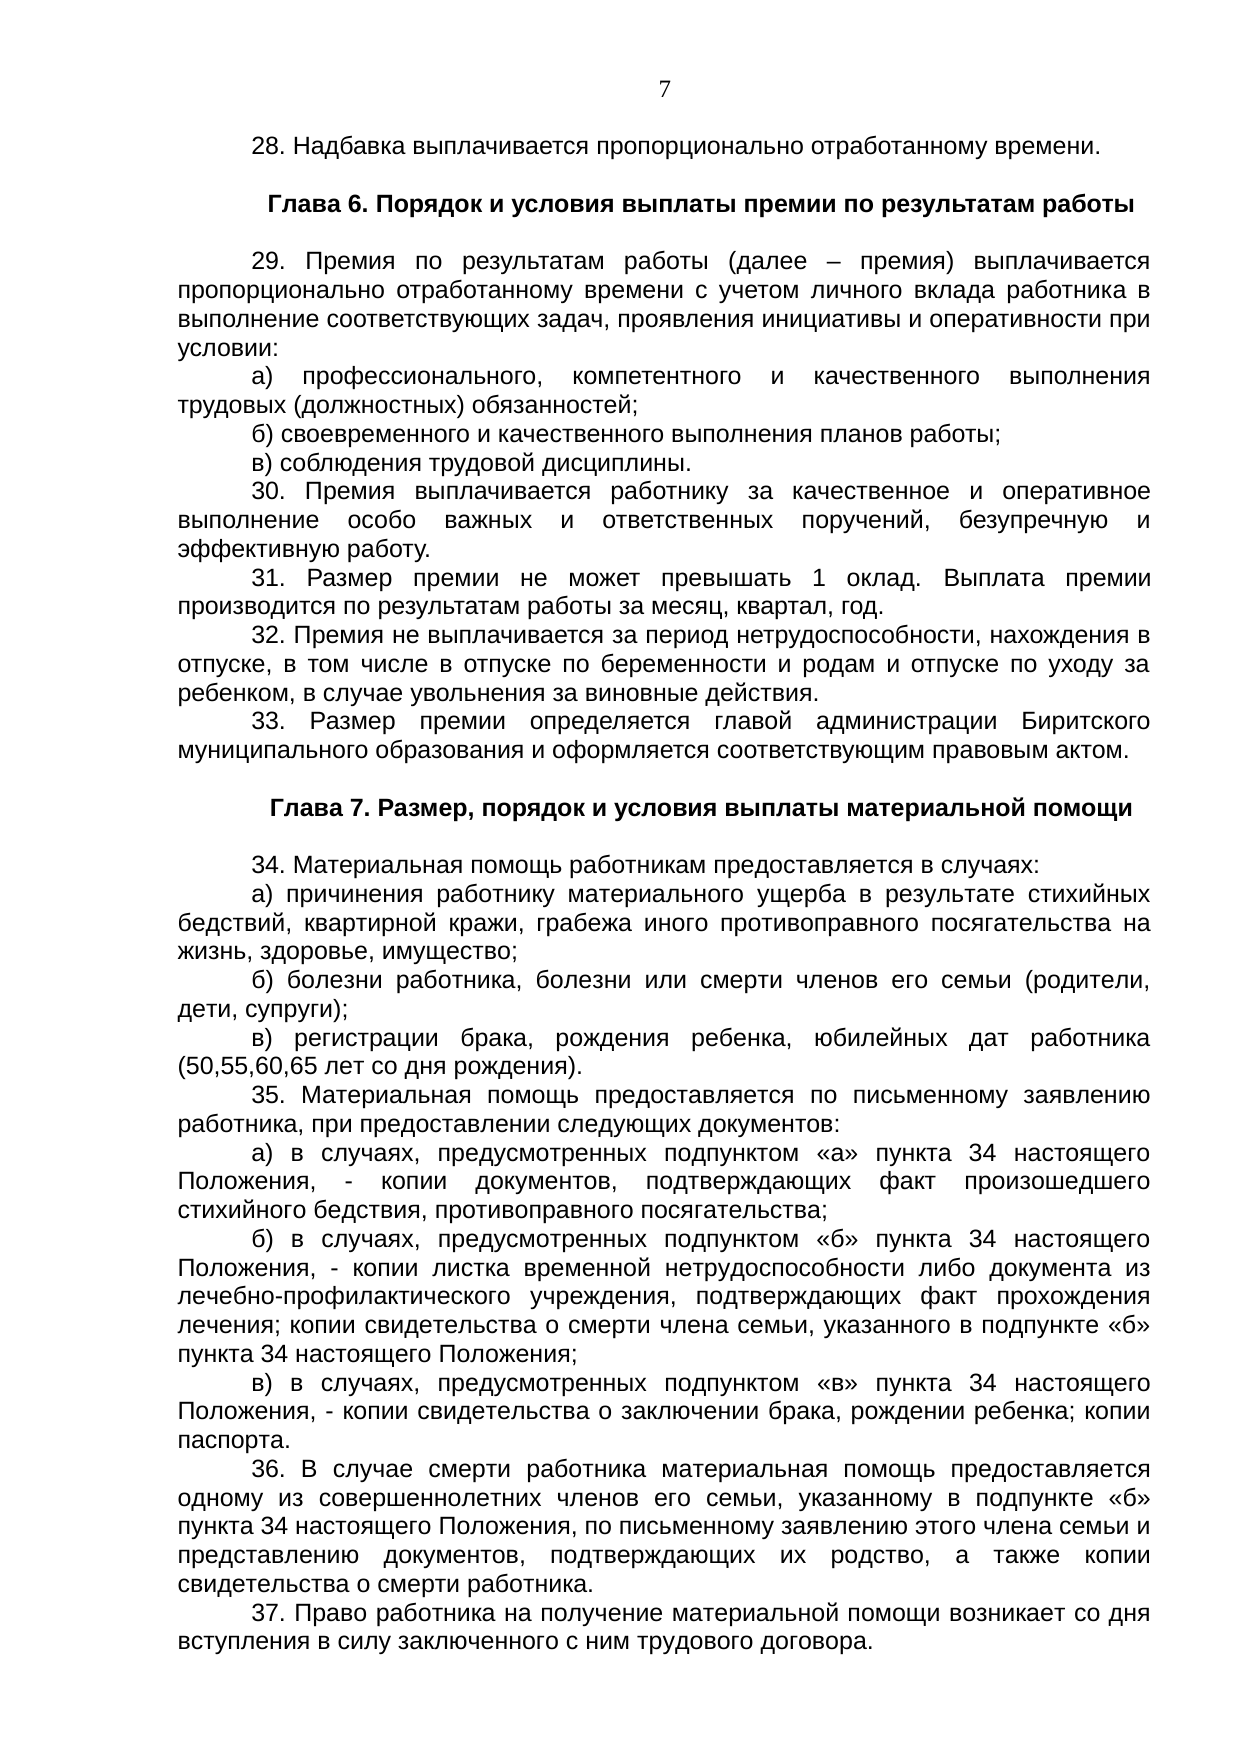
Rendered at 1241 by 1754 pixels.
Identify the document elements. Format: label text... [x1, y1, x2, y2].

text 35. Материальная помощь предоставляется по письменному заявлению работника, при предоставлении следующих документов: [177, 1080, 1152, 1138]
text 37. Право работника на получение материальной помощи возникает со дня вступления в силу заключенного с ним трудового договора. [177, 1598, 1152, 1655]
text Глава 6. Порядок и условия выплаты премии по результатам работы [177, 189, 1152, 218]
text Глава 7. Размер, порядок и условия выплаты материальной помощи [177, 793, 1152, 821]
text б) своевременного и качественного выполнения планов работы; [177, 419, 1152, 448]
text 33. Размер премии определяется главой администрации Биритского муниципального образования и оформляется соответствующим правовым актом. [177, 706, 1152, 764]
text в) регистрации брака, рождения ребенка, юбилейных дат работника (50,55,60,65 лет со дня рождения). [177, 1023, 1152, 1080]
text 28. Надбавка выплачивается пропорционально отработанному времени. [177, 131, 1152, 160]
text 36. В случае смерти работника материальная помощь предоставляется одному из совершеннолетних членов его семьи, указанному в подпункте «б» пункта 34 настоящего Положения, по письменному заявлению этого члена семьи и представлению документов, подтверждающих их родство, а также копии свидетельства о смерти работника. [177, 1454, 1152, 1598]
text 31. Размер премии не может превышать 1 оклад. Выплата премии производится по результатам работы за месяц, квартал, год. [177, 563, 1152, 620]
text 34. Материальная помощь работникам предоставляется в случаях: [177, 850, 1152, 879]
text 32. Премия не выплачивается за период нетрудоспособности, нахождения в отпуске, в том числе в отпуске по беременности и родам и отпуске по уходу за ребенком, в случае увольнения за виновные действия. [177, 620, 1152, 706]
text 29. Премия по результатам работы (далее – премия) выплачивается пропорционально отработанному времени с учетом личного вклада работника в выполнение соответствующих задач, проявления инициативы и оперативности при условии: [177, 246, 1152, 361]
text в) в случаях, предусмотренных подпунктом «в» пункта 34 настоящего Положения, - копии свидетельства о заключении брака, рождении ребенка; копии паспорта. [177, 1368, 1152, 1454]
text а) в случаях, предусмотренных подпунктом «а» пункта 34 настоящего Положения, - копии документов, подтверждающих факт произошедшего стихийного бедствия, противоправного посягательства; [177, 1138, 1152, 1224]
text в) соблюдения трудовой дисциплины. [177, 448, 1152, 476]
text 30. Премия выплачивается работнику за качественное и оперативное выполнение особо важных и ответственных поручений, безупречную и эффективную работу. [177, 476, 1152, 563]
text а) причинения работнику материального ущерба в результате стихийных бедствий, квартирной кражи, грабежа иного противоправного посягательства на жизнь, здоровье, имущество; [177, 879, 1152, 965]
text а) профессионального, компетентного и качественного выполнения трудовых (должностных) обязанностей; [177, 361, 1152, 419]
text б) болезни работника, болезни или смерти членов его семьи (родители, дети, супруги); [177, 965, 1152, 1023]
text б) в случаях, предусмотренных подпунктом «б» пункта 34 настоящего Положения, - копии листка временной нетрудоспособности либо документа из лечебно-профилактического учреждения, подтверждающих факт прохождения лечения; копии свидетельства о смерти члена семьи, указанного в подпункте «б» пункта 34 настоящего Положения; [177, 1224, 1152, 1368]
